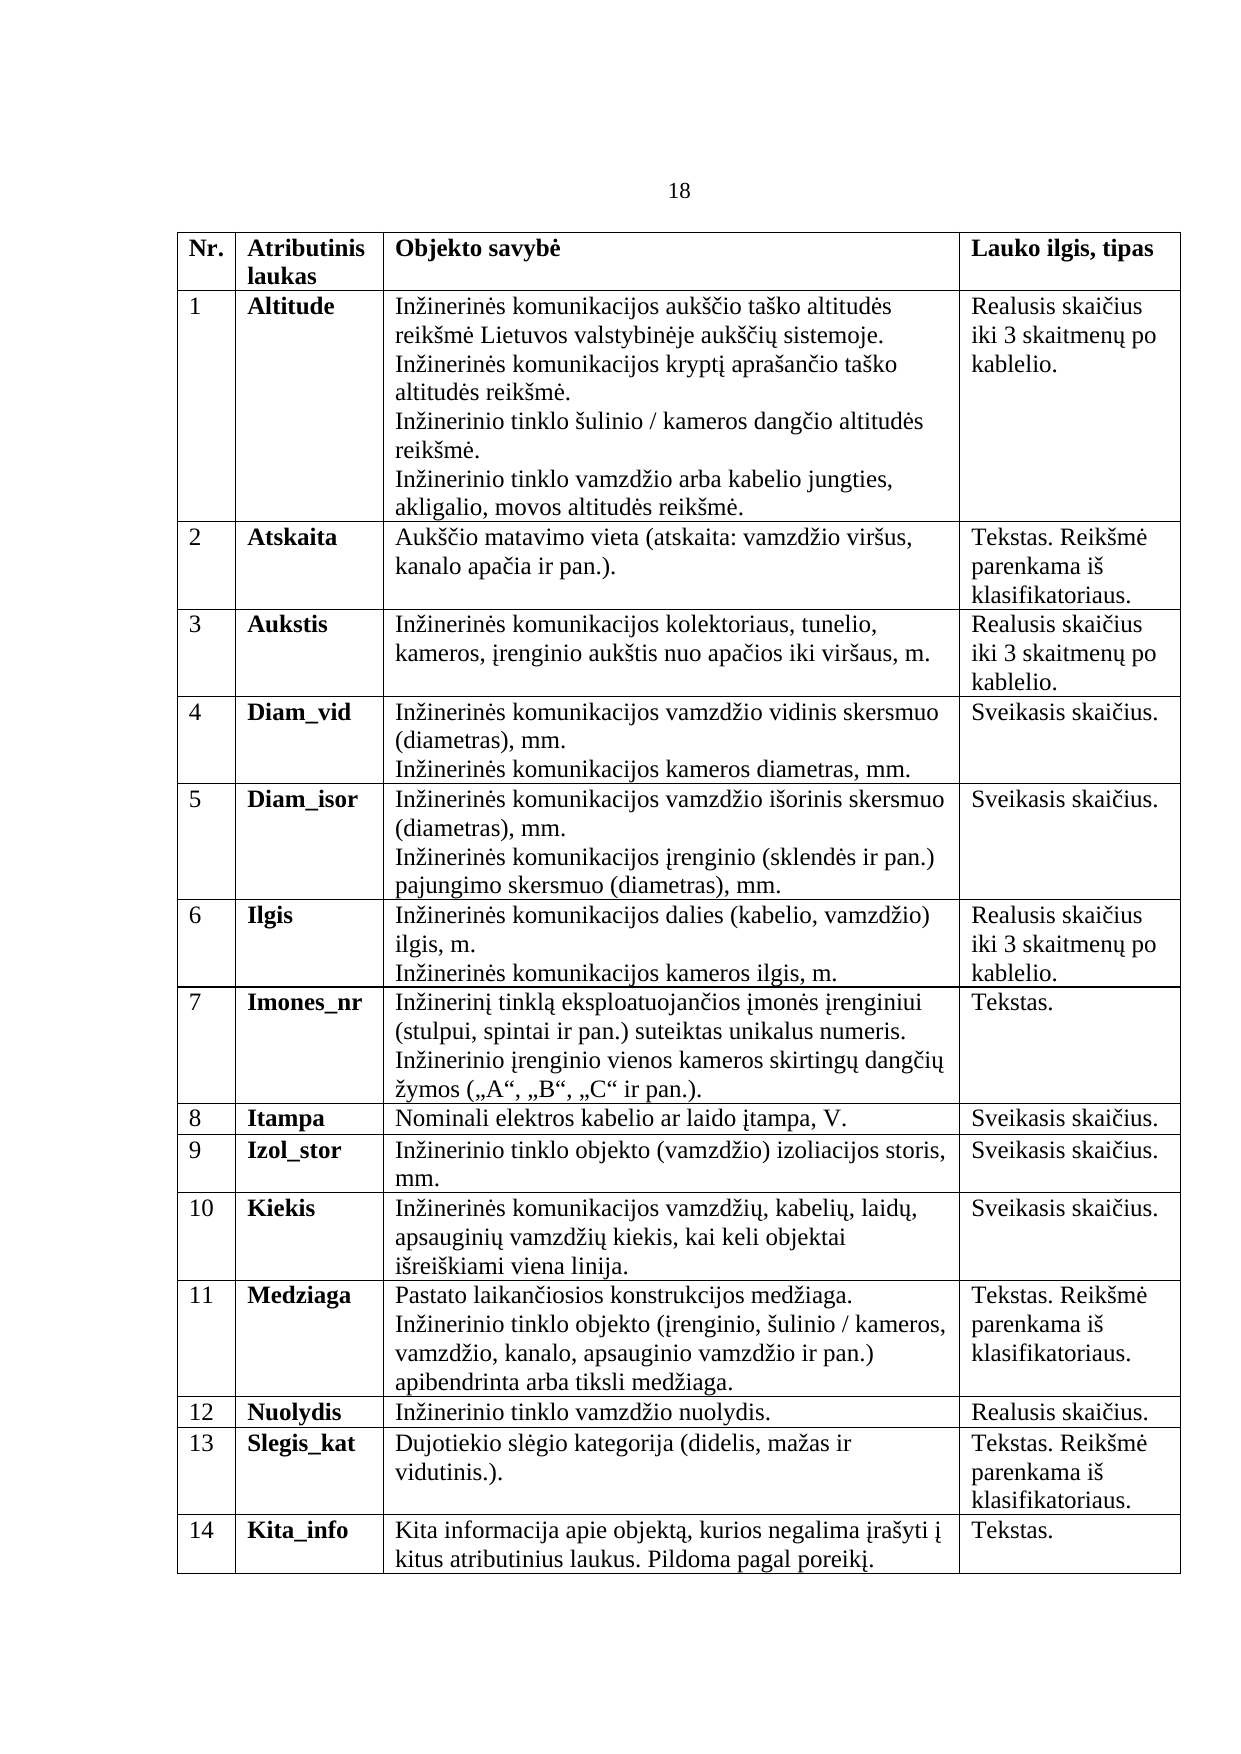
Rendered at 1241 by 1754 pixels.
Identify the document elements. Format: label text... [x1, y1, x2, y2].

table_cell Dujotiekio slėgio kategorija (didelis, mažas ir vidutinis.). [384, 1428, 959, 1514]
table_cell 14 [178, 1515, 235, 1573]
table_cell 4 [178, 697, 235, 783]
table_cell Inžinerinio tinklo vamzdžio nuolydis. [384, 1397, 959, 1427]
table_header Lauko ilgis, tipas [960, 233, 1180, 290]
table_cell Nuolydis [236, 1397, 383, 1427]
table_cell Tekstas. [960, 1515, 1180, 1573]
table_cell Tekstas. Reikšmė parenkama iš klasifikatoriaus. [960, 1428, 1180, 1514]
table_cell Diam_vid [236, 697, 383, 783]
table_cell Kita informacija apie objektą, kurios negalima įrašyti į kitus atributinius laukus. Pildoma pagal poreikį. [384, 1515, 959, 1573]
table_cell 13 [178, 1428, 235, 1514]
table_cell Sveikasis skaičius. [960, 1135, 1180, 1192]
table_cell Realusis skaičius iki 3 skaitmenų po kablelio. [960, 291, 1180, 521]
table_cell Tekstas. [960, 988, 1180, 1102]
table_cell Inžinerinės komunikacijos kolektoriaus, tunelio, kameros, įrenginio aukštis nuo apačios iki viršaus, m. [384, 610, 959, 696]
table_header Objekto savybė [384, 233, 959, 290]
table_cell Altitude [236, 291, 383, 521]
table_cell Realusis skaičius iki 3 skaitmenų po kablelio. [960, 610, 1180, 696]
table_cell Sveikasis skaičius. [960, 1104, 1180, 1134]
table_cell Kita_info [236, 1515, 383, 1573]
table_header Atributinis laukas [236, 233, 383, 290]
table_cell 9 [178, 1135, 235, 1192]
table_cell Inžinerinės komunikacijos vamzdžio išorinis skersmuo (diametras), mm. Inžinerinės komunikacijos įrenginio (sklendės ir pan.) pajungimo skersmuo (diametras), mm. [384, 784, 959, 899]
table_cell Sveikasis skaičius. [960, 697, 1180, 783]
table_cell 2 [178, 522, 235, 608]
table_cell Diam_isor [236, 784, 383, 899]
table_cell Slegis_kat [236, 1428, 383, 1514]
table_cell Inžinerinės komunikacijos dalies (kabelio, vamzdžio) ilgis, m. Inžinerinės komunikacijos kameros ilgis, m. [384, 900, 959, 986]
table_cell 3 [178, 610, 235, 696]
table_cell Tekstas. Reikšmė parenkama iš klasifikatoriaus. [960, 1281, 1180, 1396]
table_cell Inžinerinį tinklą eksploatuojančios įmonės įrenginiui (stulpui, spintai ir pan.) suteiktas unikalus numeris. Inžinerinio įrenginio vienos kameros skirtingų dangčių žymos („A“, „B“, „C“ ir pan.). [384, 988, 959, 1102]
table_cell Izol_stor [236, 1135, 383, 1192]
table_cell Inžinerinės komunikacijos vamzdžių, kabelių, laidų, apsauginių vamzdžių kiekis, kai keli objektai išreiškiami viena linija. [384, 1193, 959, 1279]
table_header Nr. [178, 233, 235, 290]
table_cell 6 [178, 900, 235, 986]
table_cell Aukstis [236, 610, 383, 696]
table_cell 7 [178, 988, 235, 1102]
table_cell 5 [178, 784, 235, 899]
table_cell Aukščio matavimo vieta (atskaita: vamzdžio viršus, kanalo apačia ir pan.). [384, 522, 959, 608]
table_cell Nominali elektros kabelio ar laido įtampa, V. [384, 1104, 959, 1134]
table_cell Sveikasis skaičius. [960, 784, 1180, 899]
table_cell 8 [178, 1104, 235, 1134]
table_cell Itampa [236, 1104, 383, 1134]
table_cell Kiekis [236, 1193, 383, 1279]
table_cell Realusis skaičius. [960, 1397, 1180, 1427]
table_cell Inžinerinės komunikacijos vamzdžio vidinis skersmuo (diametras), mm. Inžinerinės komunikacijos kameros diametras, mm. [384, 697, 959, 783]
table_cell Sveikasis skaičius. [960, 1193, 1180, 1279]
table_cell Imones_nr [236, 988, 383, 1102]
table_cell Tekstas. Reikšmė parenkama iš klasifikatoriaus. [960, 522, 1180, 608]
table_cell 11 [178, 1281, 235, 1396]
table_cell Inžinerinio tinklo objekto (vamzdžio) izoliacijos storis, mm. [384, 1135, 959, 1192]
table_cell 10 [178, 1193, 235, 1279]
table_cell 1 [178, 291, 235, 521]
table_cell Medziaga [236, 1281, 383, 1396]
table_cell Inžinerinės komunikacijos aukščio taško altitudės reikšmė Lietuvos valstybinėje aukščių sistemoje. Inžinerinės komunikacijos kryptį aprašančio taško altitudės reikšmė. Inžinerinio tinklo šulinio / kameros dangčio altitudės reikšmė. Inžinerinio tinklo vamzdžio arba kabelio jungties, akligalio, movos altitudės reikšmė. [384, 291, 959, 521]
table_cell Ilgis [236, 900, 383, 986]
table_cell 12 [178, 1397, 235, 1427]
table_cell Atskaita [236, 522, 383, 608]
table_cell Pastato laikančiosios konstrukcijos medžiaga. Inžinerinio tinklo objekto (įrenginio, šulinio / kameros, vamzdžio, kanalo, apsauginio vamzdžio ir pan.) apibendrinta arba tiksli medžiaga. [384, 1281, 959, 1396]
table_cell Realusis skaičius iki 3 skaitmenų po kablelio. [960, 900, 1180, 986]
